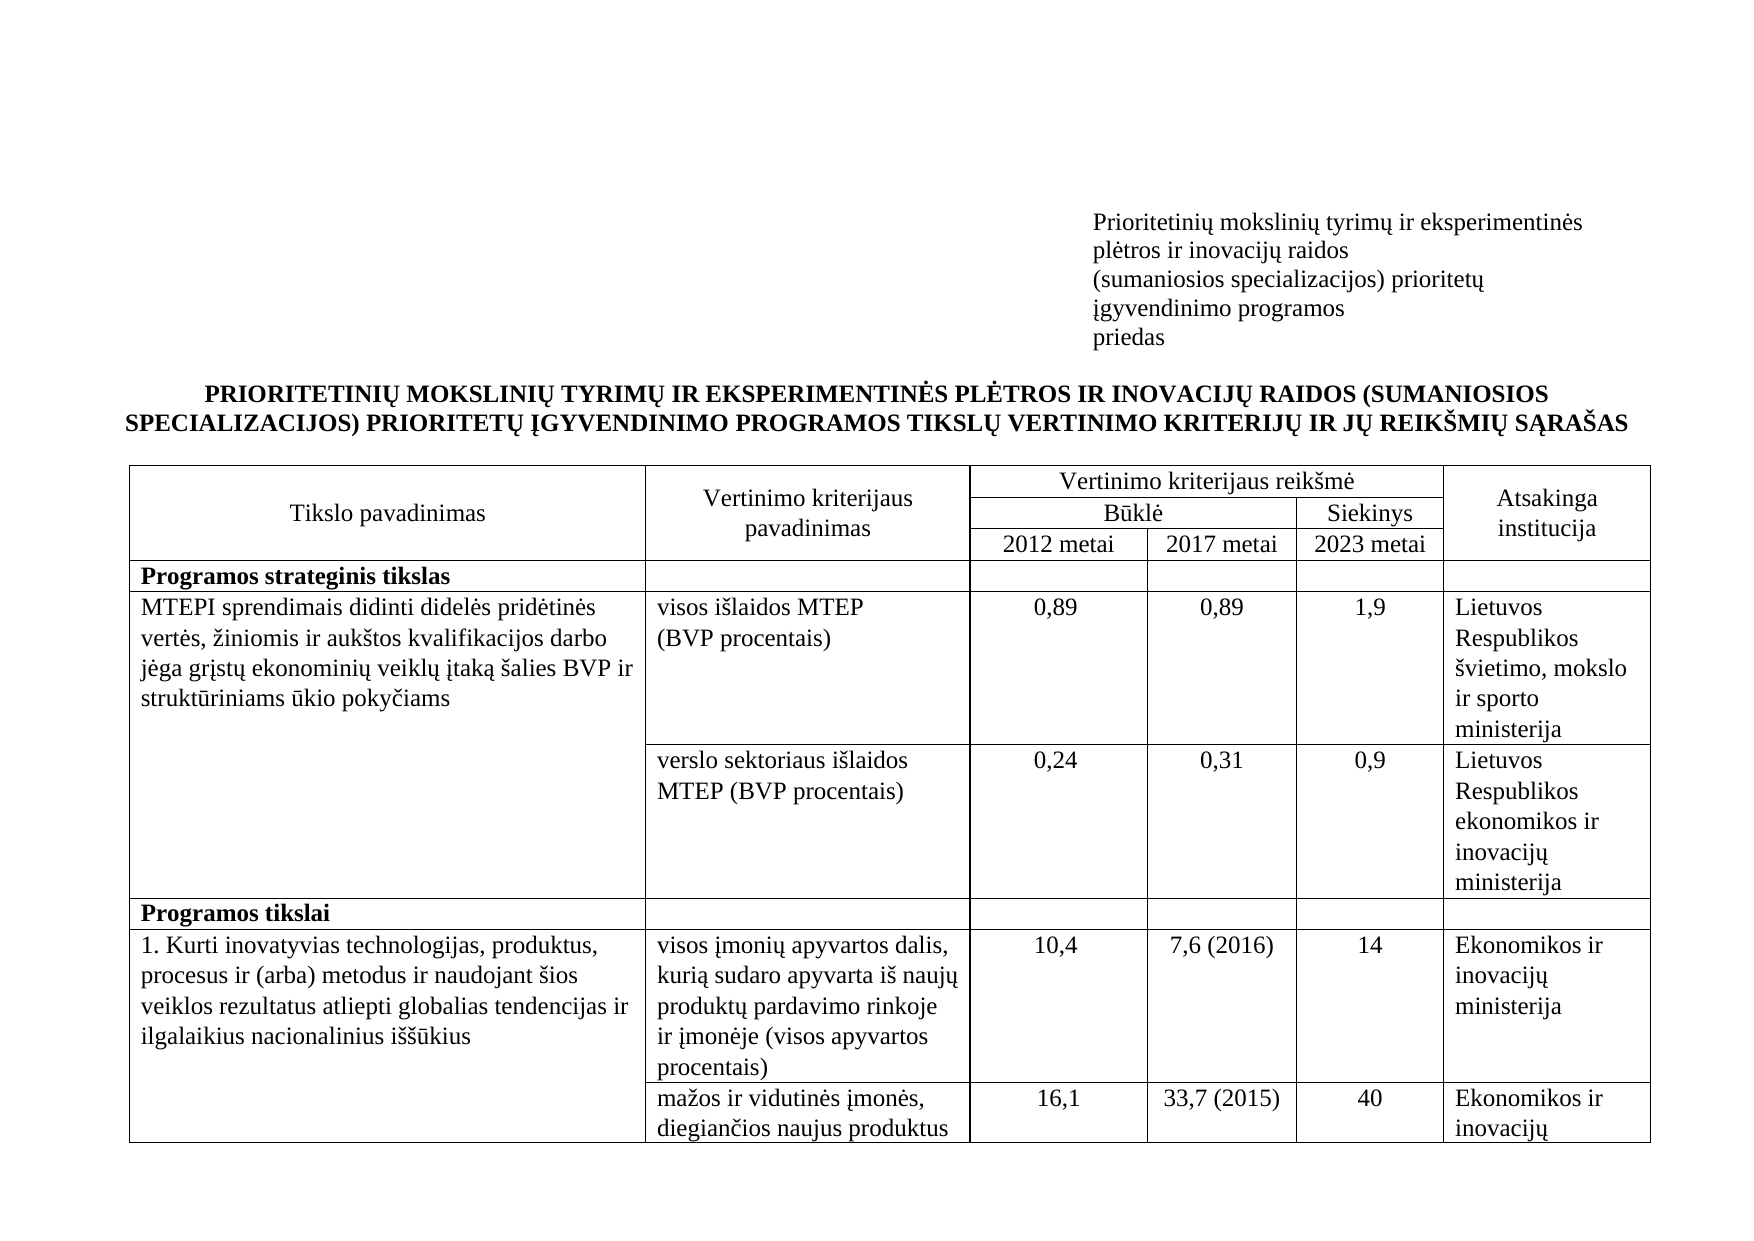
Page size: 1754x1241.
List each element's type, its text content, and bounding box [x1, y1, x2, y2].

table_cell 2012 metai [971, 529, 1147, 560]
table_cell Programos strateginis tikslas [130, 561, 645, 591]
table_cell [1148, 899, 1296, 929]
table_cell [971, 561, 1147, 591]
table_header Tikslo pavadinimas [130, 466, 645, 560]
table_cell visos įmonių apyvartos dalis, kurią sudaro apyvarta iš naujų produktų pardavimo rinkoje ir įmonėje (visos apyvartos procentais) [646, 930, 969, 1082]
table_cell 0,9 [1297, 745, 1443, 897]
table_cell 40 [1297, 1083, 1443, 1142]
table_cell 0,31 [1148, 745, 1296, 897]
table_cell [1444, 561, 1650, 591]
table_cell Programos tikslai [130, 899, 645, 929]
table_cell 7,6 (2016) [1148, 930, 1296, 1082]
table_cell Ekonomikos ir inovacijų [1444, 1083, 1650, 1142]
table_cell 33,7 (2015) [1148, 1083, 1296, 1142]
table_cell mažos ir vidutinės įmonės, diegiančios naujus produktus [646, 1083, 969, 1142]
table_cell Ekonomikos ir inovacijų ministerija [1444, 930, 1650, 1082]
table_cell 1,9 [1297, 592, 1443, 744]
table_cell [971, 899, 1147, 929]
table_cell [1444, 899, 1650, 929]
table_cell [1148, 561, 1296, 591]
table_cell 2017 metai [1148, 529, 1296, 560]
table_cell Lietuvos Respublikos švietimo, mokslo ir sporto ministerija [1444, 592, 1650, 744]
table_cell 16,1 [971, 1083, 1147, 1142]
table_cell Lietuvos Respublikos ekonomikos ir inovacijų ministerija [1444, 745, 1650, 897]
text Prioritetinių mokslinių tyrimų ir eksperimentinės plėtros ir inovacijų raidos (sumaniosios specializacijos) prioritetų įgyvendinimo programos priedas [1093, 207, 1636, 350]
table_cell [1297, 561, 1443, 591]
table_cell Siekinys [1297, 498, 1443, 528]
table_cell MTEPI sprendimais didinti didelės pridėtinės vertės, žiniomis ir aukštos kvalifikacijos darbo jėga grįstų ekonominių veiklų įtaką šalies BVP ir struktūriniams ūkio pokyčiams [130, 592, 645, 897]
table_cell 0,24 [971, 745, 1147, 897]
table_header Atsakinga institucija [1444, 466, 1650, 560]
table_cell 0,89 [971, 592, 1147, 744]
table_header Vertinimo kriterijaus pavadinimas [646, 466, 969, 560]
table_cell verslo sektoriaus išlaidos MTEP (BVP procentais) [646, 745, 969, 897]
table_cell 14 [1297, 930, 1443, 1082]
table_cell visos išlaidos MTEP (BVP procentais) [646, 592, 969, 744]
table_cell 1. Kurti inovatyvias technologijas, produktus, procesus ir (arba) metodus ir naudojant šios veiklos rezultatus atliepti globalias tendencijas ir ilgalaikius nacionalinius iššūkius [130, 930, 645, 1142]
table_cell 10,4 [971, 930, 1147, 1082]
text PRIORITETINIŲ MOKSLINIŲ TYRIMŲ IR EKSPERIMENTINĖS PLĖTROS IR INOVACIJŲ RAIDOS (SUMANIOSIOS SPECIALIZACIJOS) PRIORITETŲ ĮGYVENDINIMO PROGRAMOS TIKSLŲ VERTINIMO KRITERIJŲ IR JŲ REIKŠMIŲ SĄRAŠAS [118, 379, 1636, 437]
table_cell Būklė [971, 498, 1296, 528]
table_header Vertinimo kriterijaus reikšmė [971, 466, 1443, 497]
table_cell [646, 899, 969, 929]
table_cell [1297, 899, 1443, 929]
table_cell 2023 metai [1297, 529, 1443, 560]
table_cell 0,89 [1148, 592, 1296, 744]
table_cell [646, 561, 969, 591]
